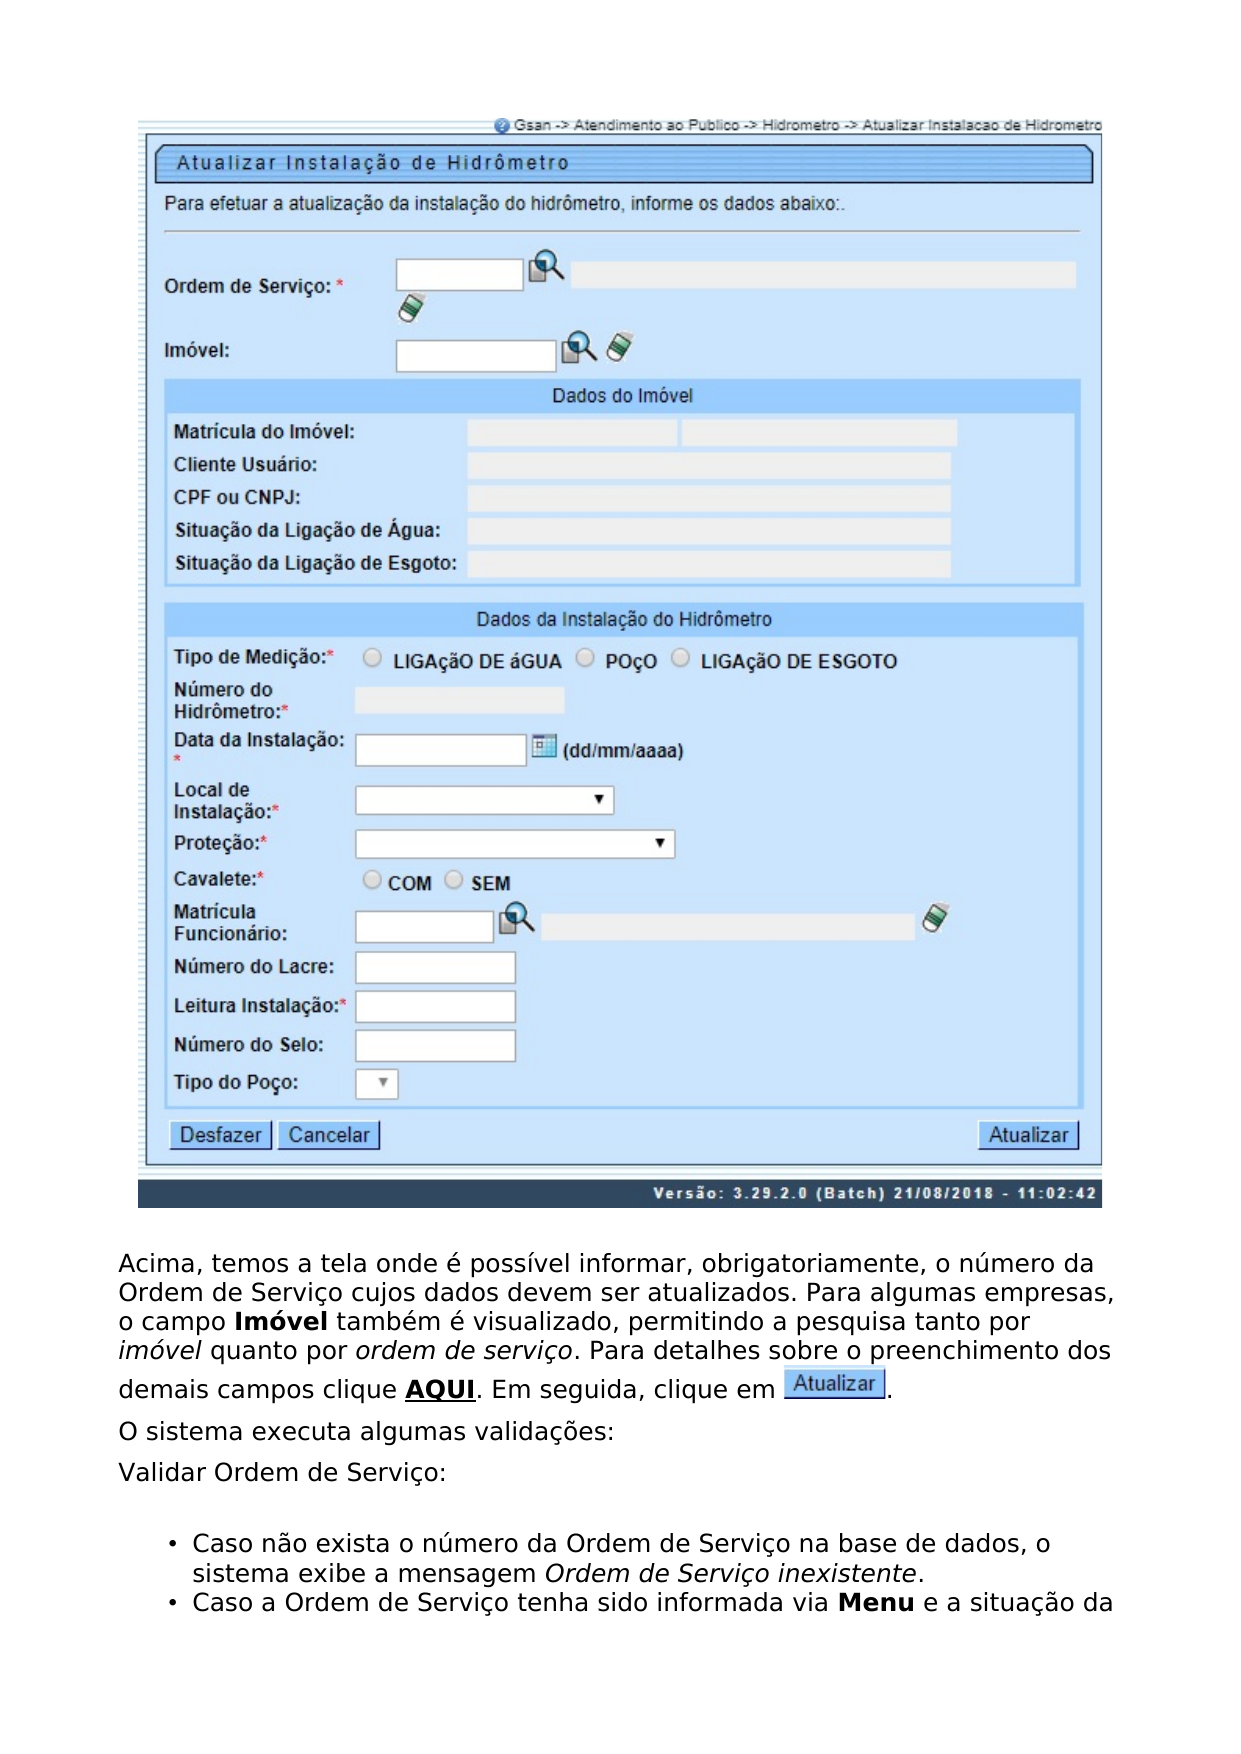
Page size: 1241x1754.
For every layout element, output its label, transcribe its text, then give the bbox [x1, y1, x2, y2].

text Acima, temos a tela onde é possível informar, obrigatoriamente, o número da Ordem de Serviço cujos dados devem ser atualizados. Para algumas empresas, o campo Imóvel também é visualizado, permitindo a pesquisa tanto por imóvel quanto por ordem de serviço. Para detalhes sobre o preenchimento dos demais campos clique AQUI. Em seguida, clique em . [118, 1249, 1122, 1404]
list Caso a Ordem de Serviço tenha sido informada via Menu e a situação da [177, 1588, 1122, 1617]
picture [783, 1365, 886, 1399]
picture [138, 118, 1103, 1208]
text O sistema executa algumas validações: [118, 1417, 1122, 1446]
text Validar Ordem de Serviço: [118, 1458, 1122, 1488]
list Caso não exista o número da Ordem de Serviço na base de dados, o sistema exibe a mensagem Ordem de Serviço inexistente. [177, 1529, 1122, 1588]
